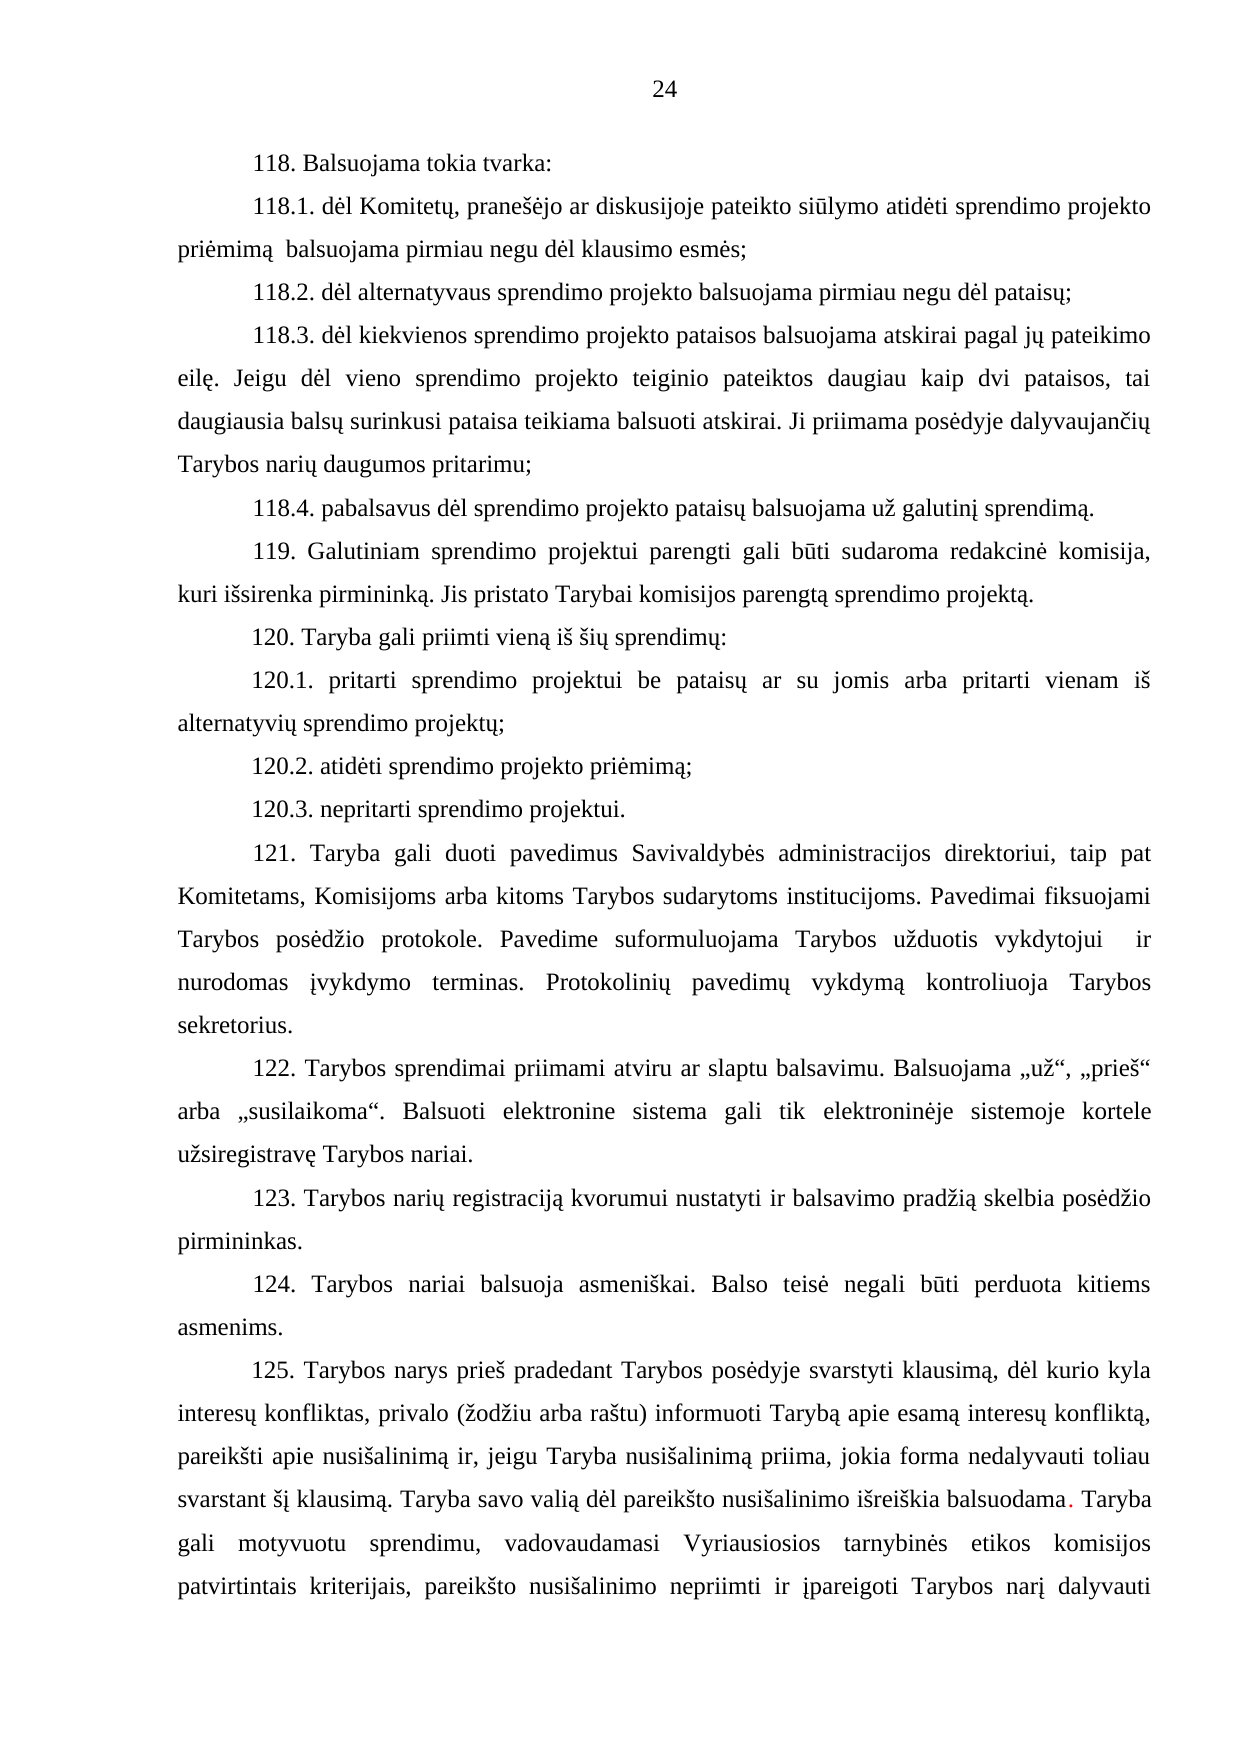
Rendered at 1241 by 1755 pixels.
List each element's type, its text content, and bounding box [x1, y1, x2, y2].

text 120.3. nepritarti sprendimo projektui. [236, 794, 1152, 823]
text 124. Tarybos nariai balsuoja asmeniškai. Balso teisė negali būti perduota kitiems asmenims. [177, 1269, 1152, 1341]
text 122. Tarybos sprendimai priimami atviru ar slaptu balsavimu. Balsuojama „už“, „prieš“ arba „susilaikoma“. Balsuoti elektronine sistema gali tik elektroninėje sistemoje kortele užsiregistravę Tarybos nariai. [177, 1053, 1152, 1168]
text 118.3. dėl kiekvienos sprendimo projekto pataisos balsuojama atskirai pagal jų pateikimo eilę. Jeigu dėl vieno sprendimo projekto teiginio pateiktos daugiau kaip dvi pataisos, tai daugiausia balsų surinkusi pataisa teikiama balsuoti atskirai. Ji priimama posėdyje dalyvaujančių Tarybos narių daugumos pritarimu; [177, 320, 1152, 478]
text 120.1. pritarti sprendimo projektui be pataisų ar su jomis arba pritarti vienam iš alternatyvių sprendimo projektų; [177, 665, 1152, 737]
text 121. Taryba gali duoti pavedimus Savivaldybės administracijos direktoriui, taip pat Komitetams, Komisijoms arba kitoms Tarybos sudarytoms institucijoms. Pavedimai fiksuojami Tarybos posėdžio protokole. Pavedime suformuluojama Tarybos užduotis vykdytojui ir nurodomas įvykdymo terminas. Protokolinių pavedimų vykdymą kontroliuoja Tarybos sekretorius. [177, 838, 1152, 1039]
text 120. Taryba gali priimti vieną iš šių sprendimų: [177, 622, 1152, 651]
text 118.2. dėl alternatyvaus sprendimo projekto balsuojama pirmiau negu dėl pataisų; [177, 277, 1152, 306]
text 125. Tarybos narys prieš pradedant Tarybos posėdyje svarstyti klausimą, dėl kurio kyla interesų konfliktas, privalo (žodžiu arba raštu) informuoti Tarybą apie esamą interesų konfliktą, pareikšti apie nusišalinimą ir, jeigu Taryba nusišalinimą priima, jokia forma nedalyvauti toliau svarstant šį klausimą. Taryba savo valią dėl pareikšto nusišalinimo išreiškia balsuodama. Taryba gali motyvuotu sprendimu, vadovaudamasi Vyriausiosios tarnybinės etikos komisijos patvirtintais kriterijais, pareikšto nusišalinimo nepriimti ir įpareigoti Tarybos narį dalyvauti [177, 1355, 1152, 1599]
text 120.2. atidėti sprendimo projekto priėmimą; [177, 751, 1152, 780]
text 119. Galutiniam sprendimo projektui parengti gali būti sudaroma redakcinė komisija, kuri išsirenka pirmininką. Jis pristato Tarybai komisijos parengtą sprendimo projektą. [177, 536, 1152, 608]
text 123. Tarybos narių registraciją kvorumui nustatyti ir balsavimo pradžią skelbia posėdžio pirmininkas. [177, 1183, 1152, 1254]
text 118.4. pabalsavus dėl sprendimo projekto pataisų balsuojama už galutinį sprendimą. [177, 493, 1152, 521]
text 118.1. dėl Komitetų, pranešėjo ar diskusijoje pateikto siūlymo atidėti sprendimo projekto priėmimą balsuojama pirmiau negu dėl klausimo esmės; [177, 191, 1152, 263]
text 118. Balsuojama tokia tvarka: [177, 148, 1152, 176]
